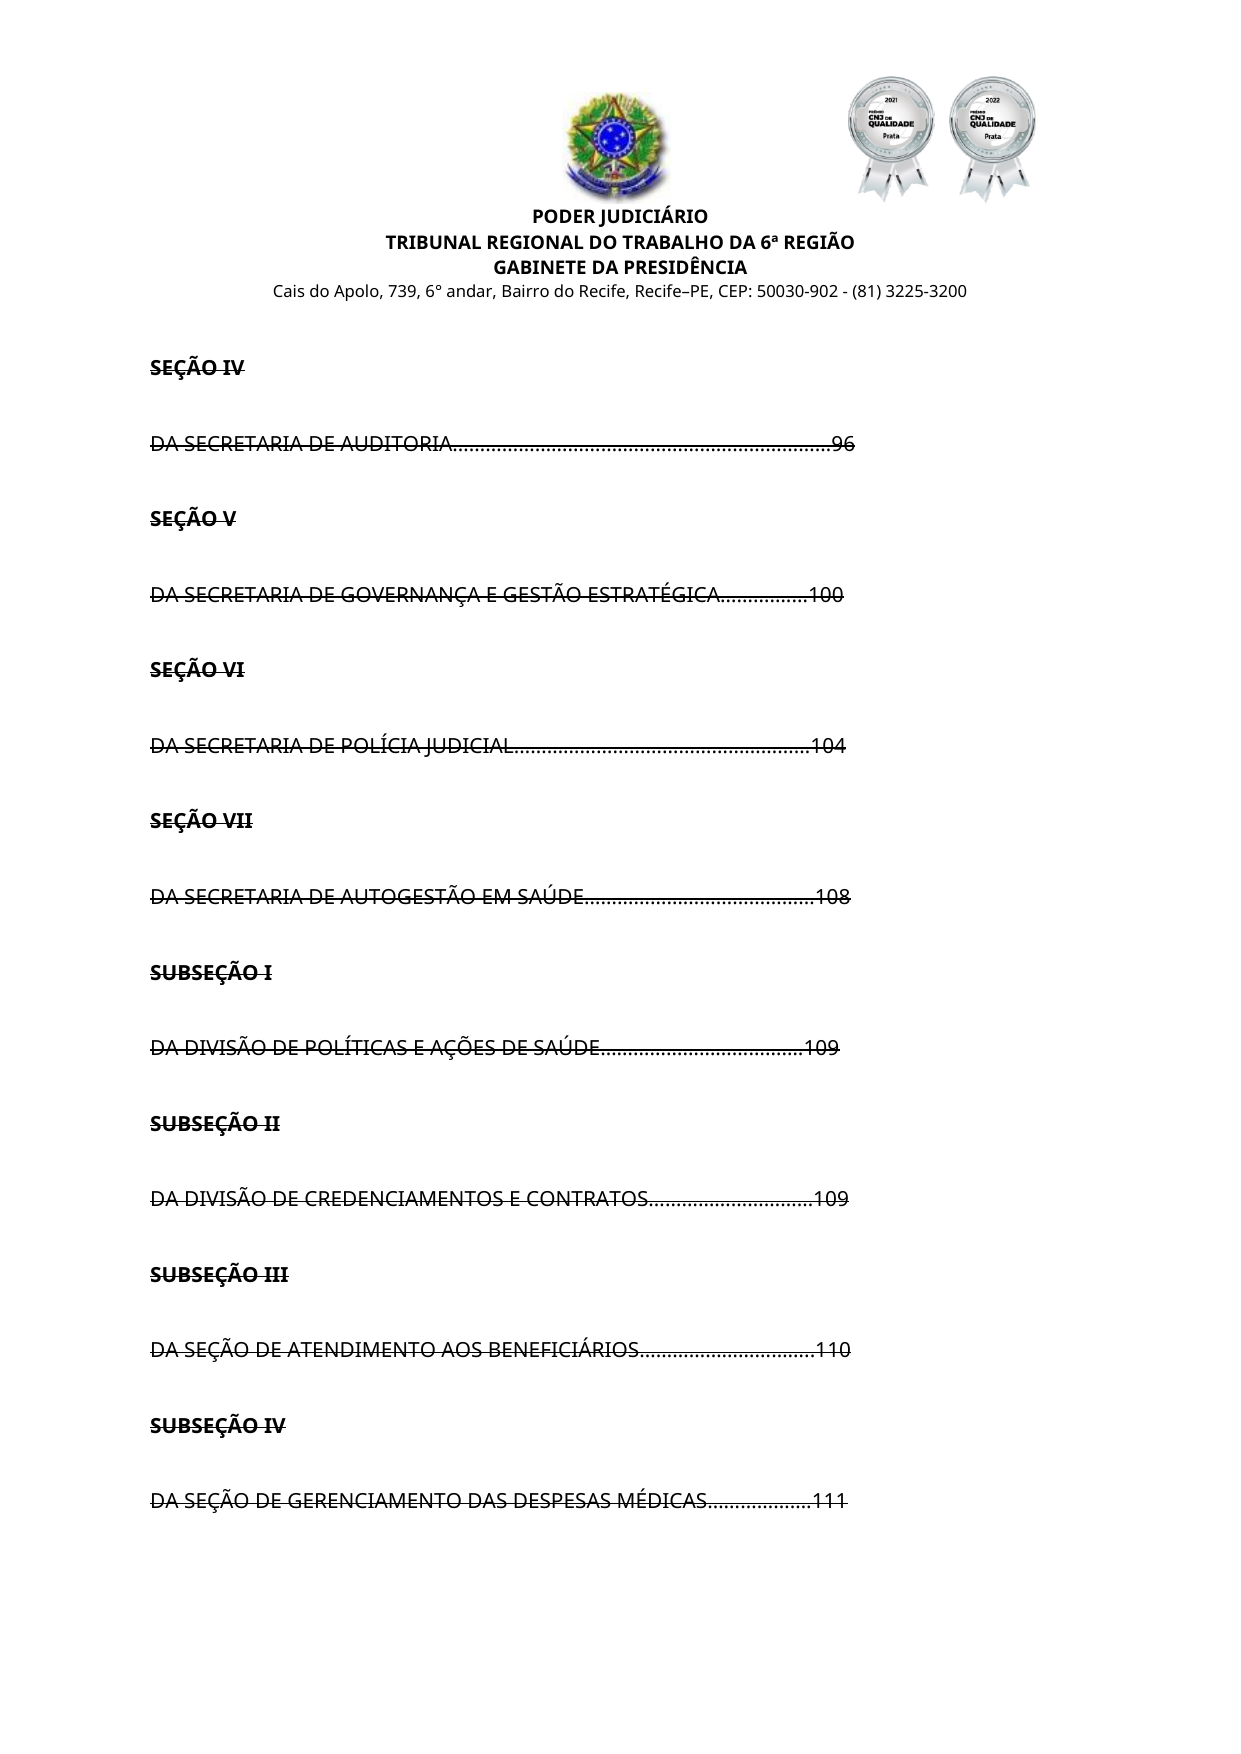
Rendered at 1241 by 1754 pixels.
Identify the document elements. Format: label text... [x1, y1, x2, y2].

text SEÇÃO VI [150, 656, 1032, 684]
text SUBSEÇÃO IV [150, 1411, 1032, 1439]
text SEÇÃO VII [150, 807, 1032, 835]
picture [562, 92, 671, 204]
text DA SEÇÃO DE ATENDIMENTO AOS BENEFICIÁRIOS…………………………..110 [150, 1335, 1032, 1364]
text SUBSEÇÃO I [150, 958, 1032, 986]
text DA SECRETARIA DE AUDITORIA……………………………………………………………96 [150, 429, 1032, 457]
picture [828, 75, 1037, 204]
text DA SECRETARIA DE GOVERNANÇA E GESTÃO ESTRATÉGICA………….…100 [150, 580, 1032, 608]
text DA SECRETARIA DE AUTOGESTÃO EM SAÚDE……………………………………108 [150, 882, 1032, 911]
text SUBSEÇÃO II [150, 1109, 1032, 1137]
text DA SEÇÃO DE GERENCIAMENTO DAS DESPESAS MÉDICAS……………….111 [150, 1486, 1032, 1515]
text SUBSEÇÃO III [150, 1260, 1032, 1288]
text SEÇÃO IV [150, 353, 1032, 382]
picture [1185, 1655, 1201, 1684]
text DA DIVISÃO DE CREDENCIAMENTOS E CONTRATOS…………………………109 [150, 1184, 1032, 1213]
text DA DIVISÃO DE POLÍTICAS E AÇÕES DE SAÚDE……………………………….109 [150, 1033, 1032, 1062]
text DA SECRETARIA DE POLÍCIA JUDICIAL………………………………………………104 [150, 731, 1032, 759]
text SEÇÃO V [150, 504, 1032, 533]
